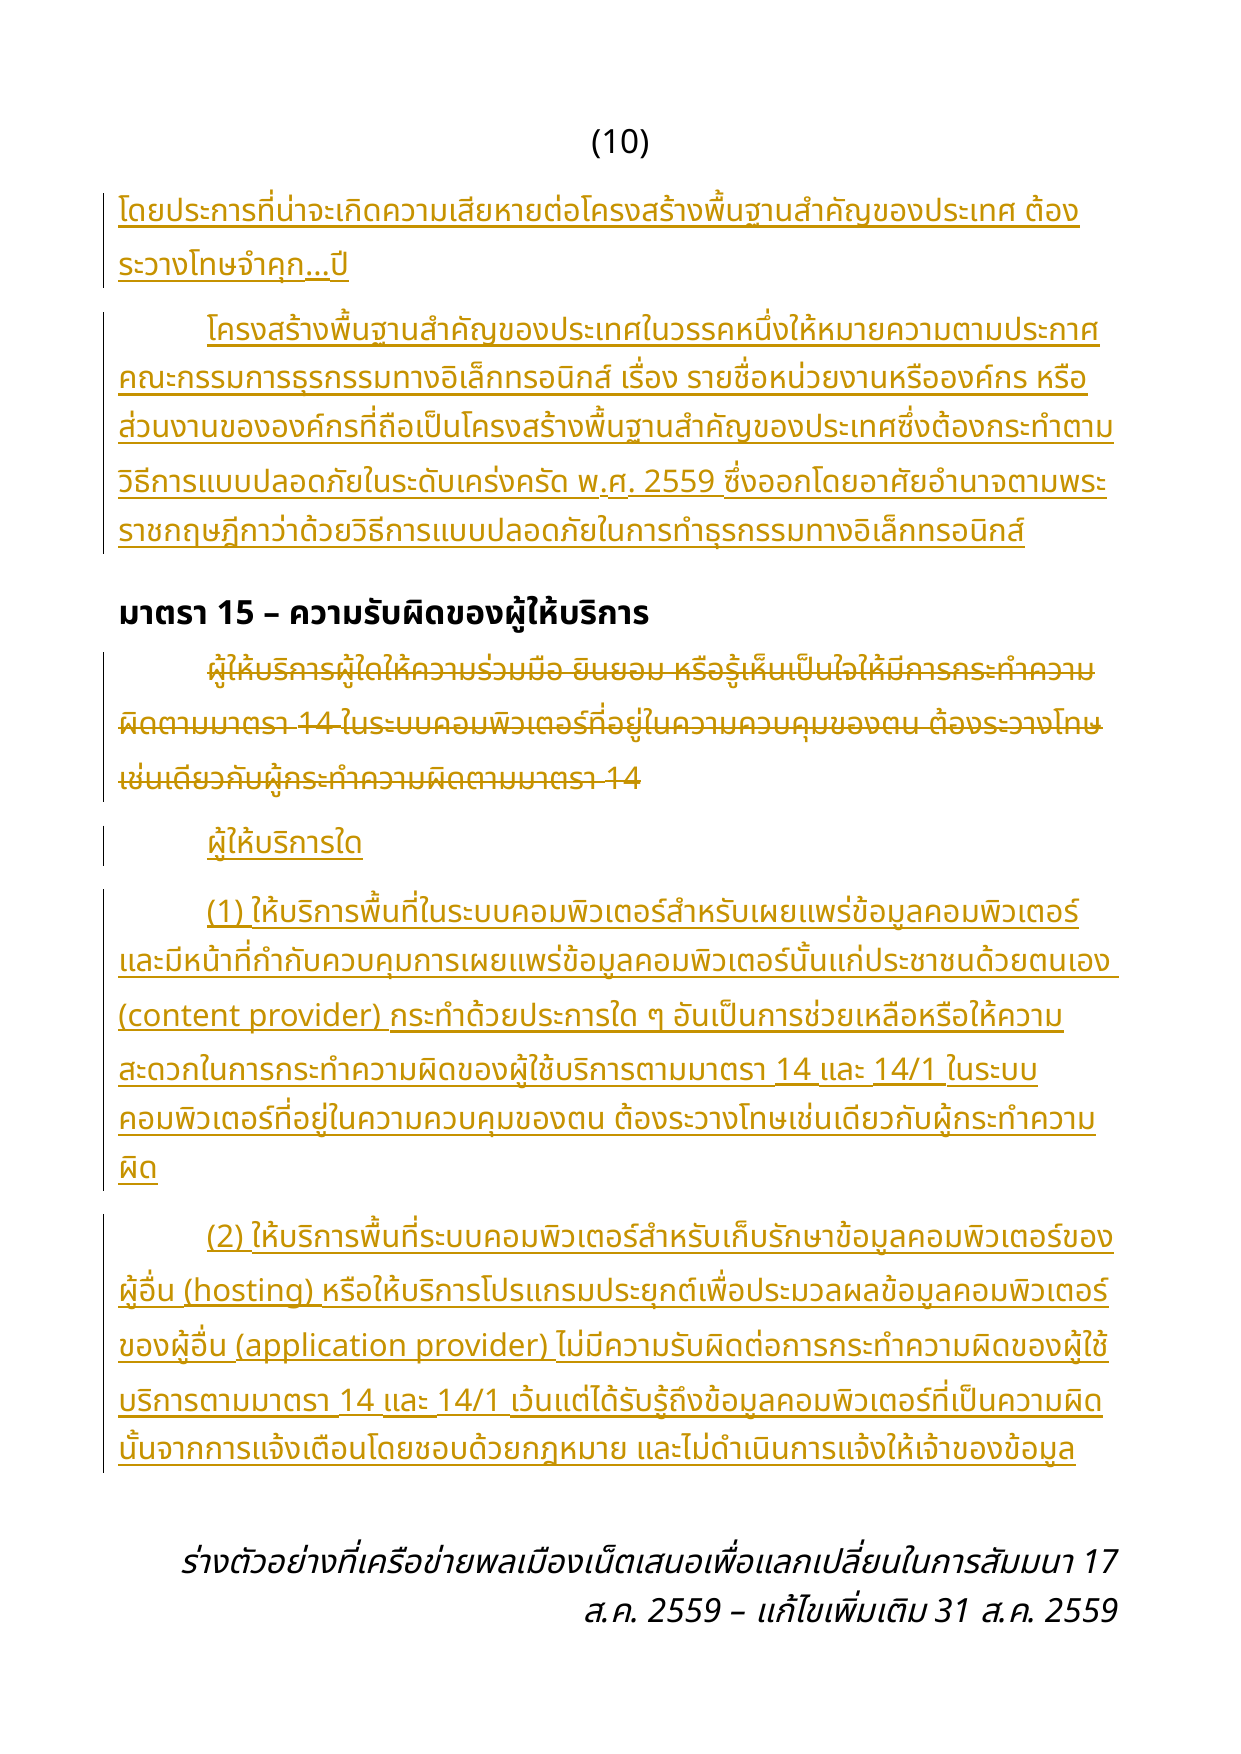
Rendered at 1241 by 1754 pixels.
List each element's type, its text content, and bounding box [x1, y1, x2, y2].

text (1) ให้บริการพื้นที่ในระบบคอมพิวเตอร์สำหรับเผยแพร่ข้อมูลคอมพิวเตอร์และมีหน้าที่กำกับควบคุมการเผยแพร่ข้อมูลคอมพิวเตอร์นั้นแก่ประชาชนด้วยตนเอง (content provider) กระทำด้วยประการใด ๆ อันเป็นการช่วยเหลือหรือให้ความสะดวกในการกระทำความผิดของผู้ใช้บริการตามมาตรา 14 และ 14/1 ในระบบคอมพิวเตอร์ที่อยู่ในความควบคุมของตน ต้องระวางโทษเช่นเดียวกับผู้กระทำความผิด [118, 889, 1122, 1191]
text โดยประการที่น่าจะเกิดความเสียหายต่อโครงสร้างพื้นฐานสำคัญของประเทศ ต้องระวางโทษจำคุก...ปี [118, 193, 1122, 288]
subtitle มาตรา 15 – ความรับผิดของผู้ให้บริการ [118, 589, 1122, 640]
text (2) ให้บริการพื้นที่ระบบคอมพิวเตอร์สำหรับเก็บรักษาข้อมูลคอมพิวเตอร์ของผู้อื่น (hosting) หรือให้บริการโปรแกรมประยุกต์เพื่อประมวลผลข้อมูลคอมพิวเตอร์ของผู้อื่น (application provider) ไม่มีความรับผิดต่อการกระทำความผิดของผู้ใช้บริการตามมาตรา 14 และ 14/1 เว้นแต่ได้รับรู้ถึงข้อมูลคอมพิวเตอร์ที่เป็นความผิดนั้นจากการแจ้งเตือนโดยชอบด้วยกฎหมาย และไม่ดำเนินการแจ้งให้เจ้าของข้อมูล [118, 1214, 1122, 1472]
text ผู้ให้บริการใด [118, 826, 1122, 866]
text โครงสร้างพื้นฐานสำคัญของประเทศในวรรคหนึ่งให้หมายความตามประกาศคณะกรรมการธุรกรรมทางอิเล็กทรอนิกส์ เรื่อง รายชื่อหน่วยงานหรือองค์กร หรือส่วนงานขององค์กรที่ถือเป็นโครงสร้างพื้นฐานสำคัญของประเทศซึ่งต้องกระทำตามวิธีการแบบปลอดภัยในระดับเคร่งครัด พ.ศ. 2559 ซึ่งออกโดยอาศัยอำนาจตามพระราชกฤษฎีกาว่าด้วยวิธีการแบบปลอดภัยในการทำธุรกรรมทางอิเล็กทรอนิกส์ [118, 312, 1122, 554]
